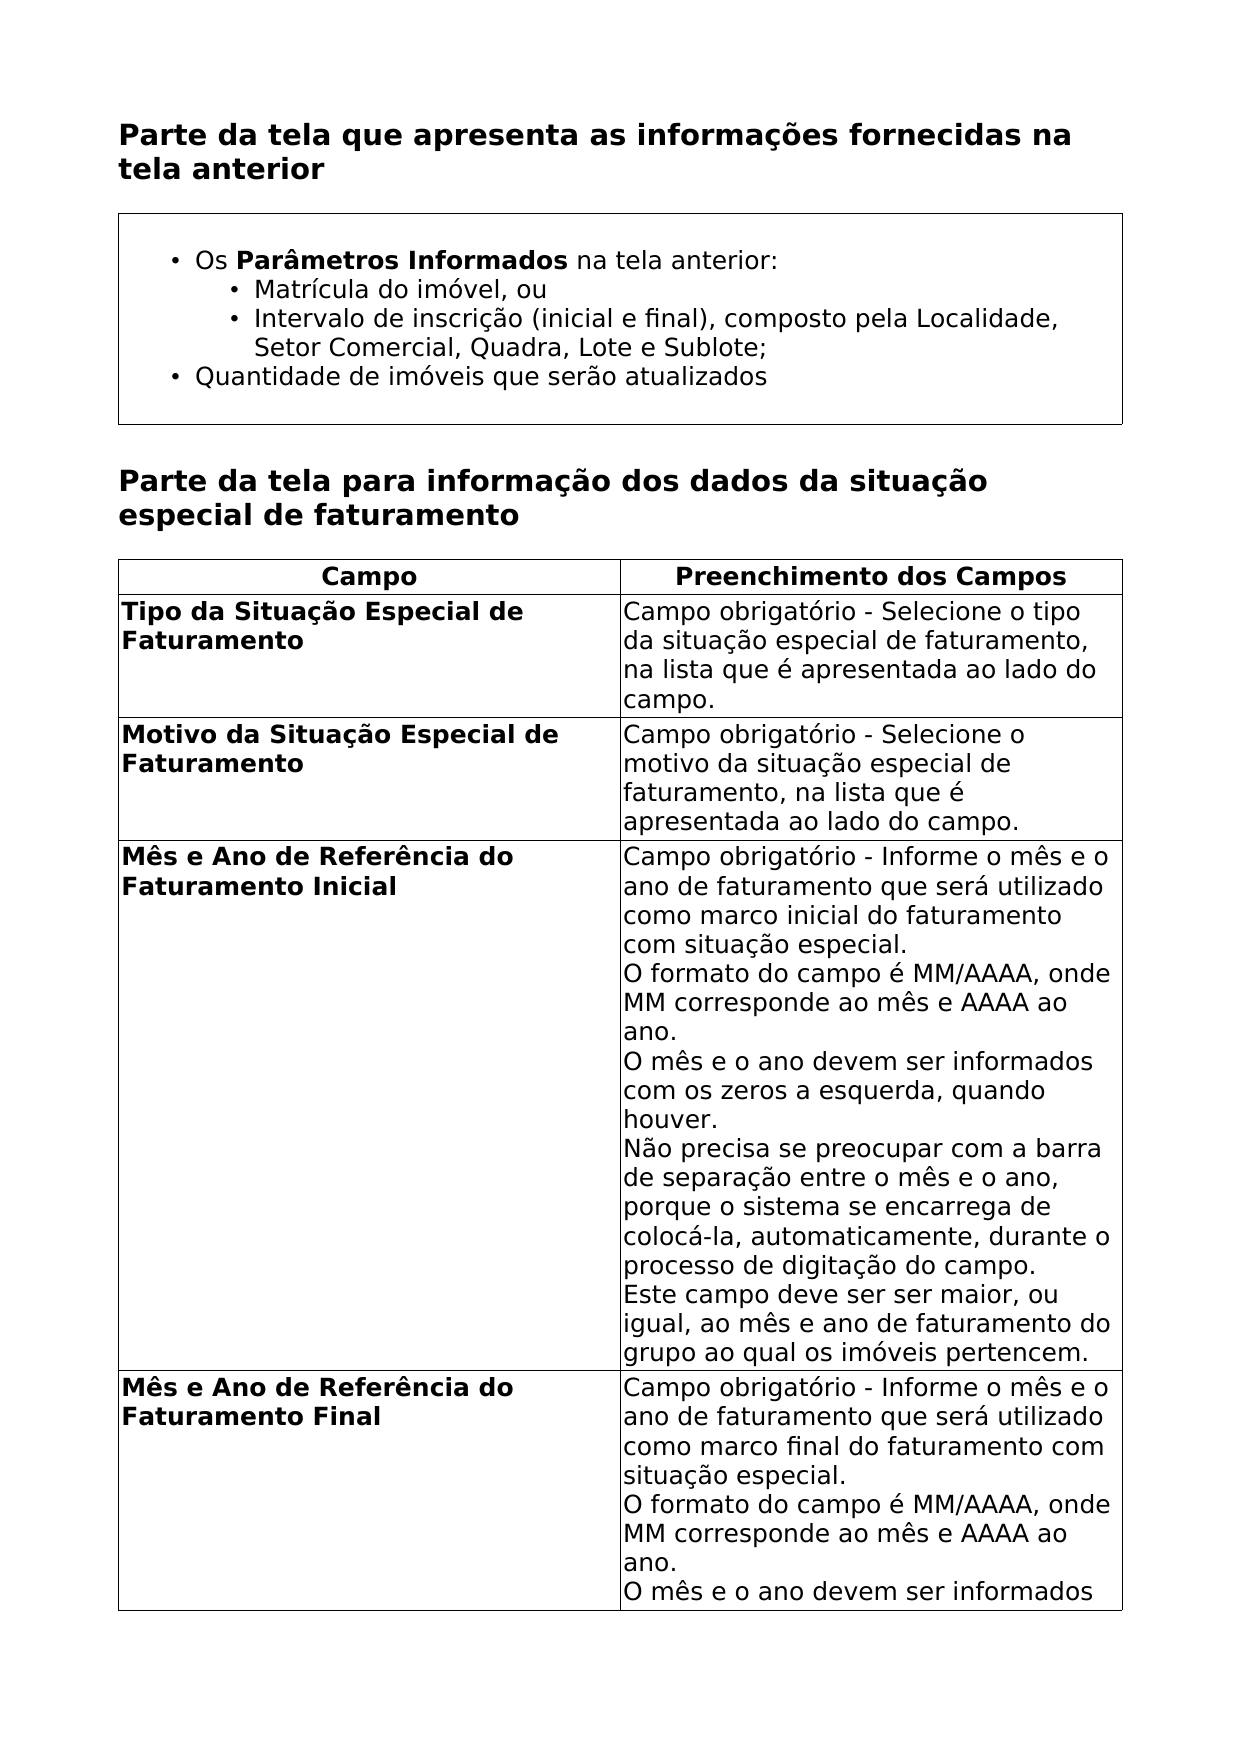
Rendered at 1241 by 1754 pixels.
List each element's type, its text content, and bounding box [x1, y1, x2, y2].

table_cell Mês e Ano de Referência do Faturamento Inicial [119, 841, 620, 1370]
table_cell Campo obrigatório - Informe o mês e o ano de faturamento que será utilizado como marco final do faturamento com situação especial. O formato do campo é MM/AAAA, onde MM corresponde ao mês e AAAA ao ano. O mês e o ano devem ser informados [621, 1371, 1122, 1610]
table_header Os Parâmetros Informados na tela anterior: Matrícula do imóvel, ou Intervalo de inscrição (inicial e final), composto pela Localidade, Setor Comercial, Quadra, Lote e Sublote; Quantidade de imóveis que serão atualizados [119, 214, 1122, 424]
table_cell Campo obrigatório - Selecione o motivo da situação especial de faturamento, na lista que é apresentada ao lado do campo. [621, 718, 1122, 839]
table_header Campo [119, 560, 620, 594]
table_cell Campo obrigatório - Selecione o tipo da situação especial de faturamento, na lista que é apresentada ao lado do campo. [621, 595, 1122, 717]
subtitle Parte da tela para informação dos dados da situação especial de faturamento [118, 464, 1122, 532]
table_cell Tipo da Situação Especial de Faturamento [119, 595, 620, 717]
table_cell Campo obrigatório - Informe o mês e o ano de faturamento que será utilizado como marco inicial do faturamento com situação especial. O formato do campo é MM/AAAA, onde MM corresponde ao mês e AAAA ao ano. O mês e o ano devem ser informados com os zeros a esquerda, quando houver. Não precisa se preocupar com a barra de separação entre o mês e o ano, porque o sistema se encarrega de colocá-la, automaticamente, durante o processo de digitação do campo. Este campo deve ser ser maior, ou igual, ao mês e ano de faturamento do grupo ao qual os imóveis pertencem. [621, 841, 1122, 1370]
table_cell Motivo da Situação Especial de Faturamento [119, 718, 620, 839]
table_header Preenchimento dos Campos [621, 560, 1122, 594]
table_cell Mês e Ano de Referência do Faturamento Final [119, 1371, 620, 1610]
subtitle Parte da tela que apresenta as informações fornecidas na tela anterior [118, 118, 1122, 186]
